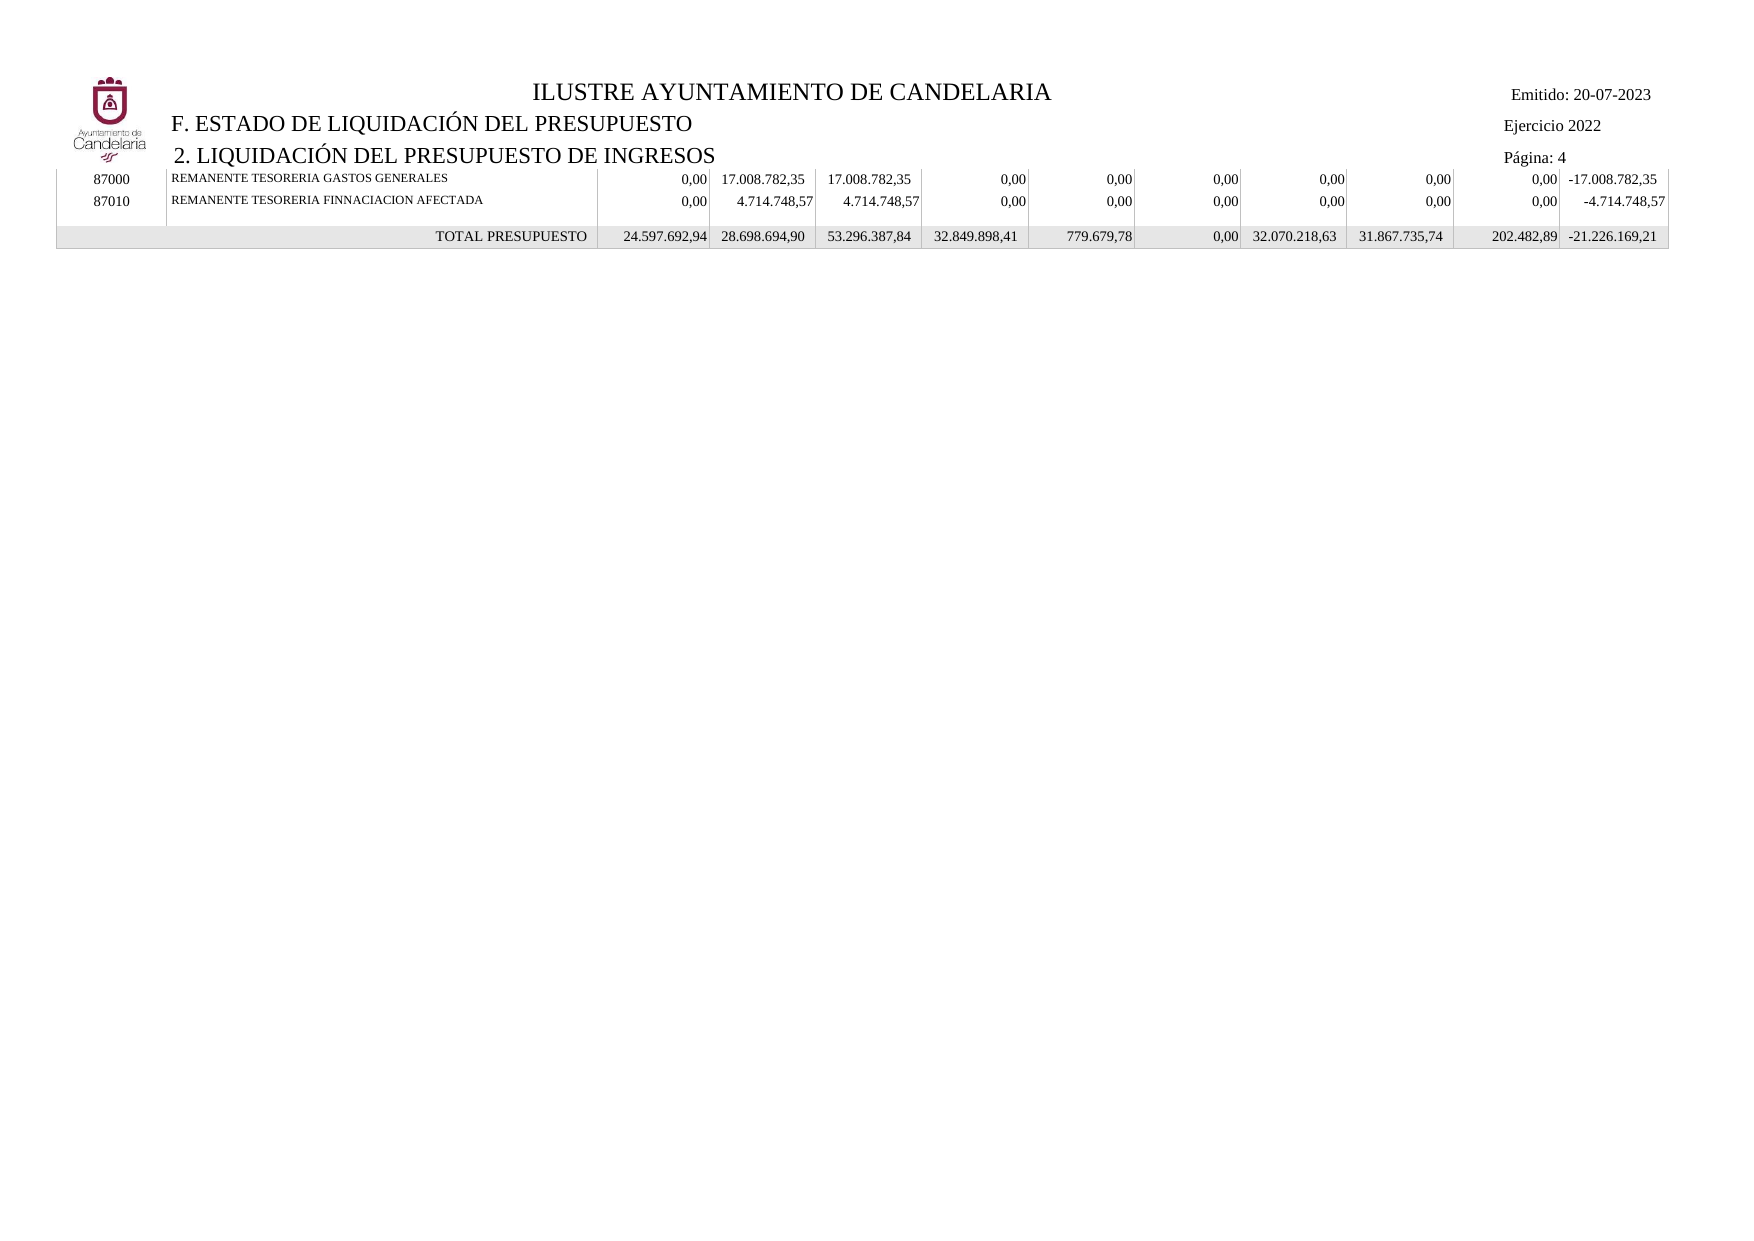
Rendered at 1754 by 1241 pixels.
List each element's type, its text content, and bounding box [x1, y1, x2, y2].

table_cell 0,00 [598, 169, 709, 191]
table_cell 53.296.387,84 [816, 226, 921, 248]
table_cell 24.597.692,94 [598, 226, 709, 248]
table_cell 0,00 [1135, 191, 1240, 226]
table_cell 4.714.748,57 [710, 191, 815, 226]
table_cell 0,00 [922, 169, 1028, 191]
table_cell 779.679,78 [1029, 226, 1134, 248]
table_cell -4.714.748,57 [1560, 191, 1668, 226]
table_cell 32.849.898,41 [922, 226, 1028, 248]
table_cell TOTAL PRESUPUESTO [57, 226, 597, 248]
table_cell 0,00 [1029, 169, 1134, 191]
table_cell 87010 [57, 191, 166, 226]
table_cell 28.698.694,90 [710, 226, 815, 248]
table_cell 0,00 [922, 191, 1028, 226]
table_cell 0,00 [1347, 169, 1453, 191]
table_cell 31.867.735,74 [1347, 226, 1453, 248]
table_cell 0,00 [1241, 191, 1346, 226]
table_cell 0,00 [1135, 169, 1240, 191]
table_cell 0,00 [598, 191, 709, 226]
table_cell 87000 [57, 169, 166, 191]
table_cell 17.008.782,35 [710, 169, 815, 191]
table_cell 0,00 [1029, 191, 1134, 226]
table_cell 4.714.748,57 [816, 191, 921, 226]
table_cell 17.008.782,35 [816, 169, 921, 191]
table_cell 202.482,89 [1454, 226, 1559, 248]
table_cell 0,00 [1135, 226, 1240, 248]
table_cell 0,00 [1347, 191, 1453, 226]
table_cell -17.008.782,35 [1560, 169, 1668, 191]
table_cell REMANENTE TESORERIA GASTOS GENERALES [167, 169, 597, 191]
table_cell 0,00 [1241, 169, 1346, 191]
table_cell 0,00 [1454, 191, 1559, 226]
table_cell -21.226.169,21 [1560, 226, 1668, 248]
table_cell REMANENTE TESORERIA FINNACIACION AFECTADA [167, 191, 597, 226]
table_cell 32.070.218,63 [1241, 226, 1346, 248]
table_cell 0,00 [1454, 169, 1559, 191]
